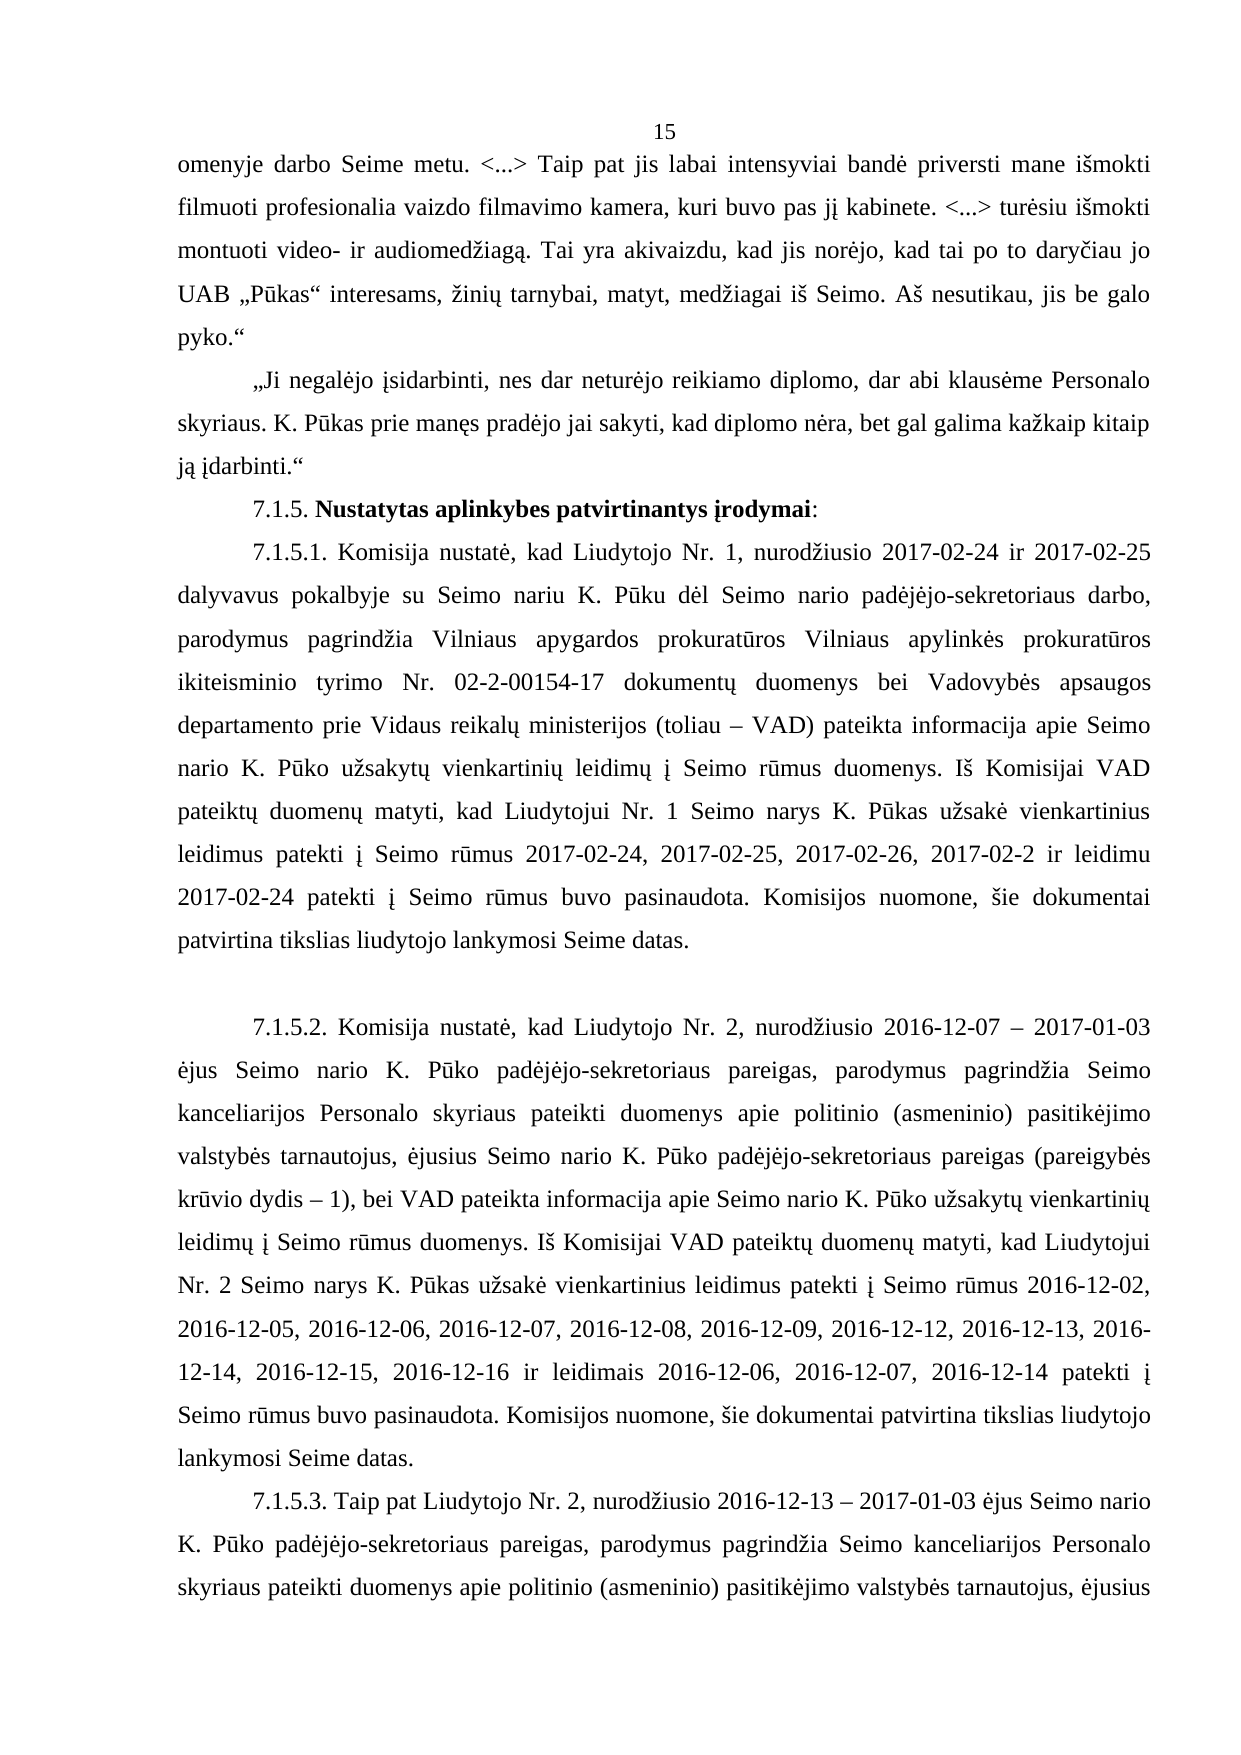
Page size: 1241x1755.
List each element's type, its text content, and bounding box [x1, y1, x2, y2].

text omenyje darbo Seime metu. <...> Taip pat jis labai intensyviai bandė priversti mane išmokti filmuoti profesionalia vaizdo filmavimo kamera, kuri buvo pas jį kabinete. <...> turėsiu išmokti montuoti video- ir audiomedžiagą. Tai yra akivaizdu, kad jis norėjo, kad tai po to daryčiau jo UAB „Pūkas“ interesams, žinių tarnybai, matyt, medžiagai iš Seimo. Aš nesutikau, jis be galo pyko.“ [177, 149, 1152, 351]
text 7.1.5.3. Taip pat Liudytojo Nr. 2, nurodžiusio 2016-12-13 – 2017-01-03 ėjus Seimo nario K. Pūko padėjėjo-sekretoriaus pareigas, parodymus pagrindžia Seimo kanceliarijos Personalo skyriaus pateikti duomenys apie politinio (asmeninio) pasitikėjimo valstybės tarnautojus, ėjusius [177, 1486, 1152, 1601]
text 7.1.5.1. Komisija nustatė, kad Liudytojo Nr. 1, nurodžiusio 2017-02-24 ir 2017-02-25 dalyvavus pokalbyje su Seimo nariu K. Pūku dėl Seimo nario padėjėjo-sekretoriaus darbo, parodymus pagrindžia Vilniaus apygardos prokuratūros Vilniaus apylinkės prokuratūros ikiteisminio tyrimo Nr. 02-2-00154-17 dokumentų duomenys bei Vadovybės apsaugos departamento prie Vidaus reikalų ministerijos (toliau – VAD) pateikta informacija apie Seimo nario K. Pūko užsakytų vienkartinių leidimų į Seimo rūmus duomenys. Iš Komisijai VAD pateiktų duomenų matyti, kad Liudytojui Nr. 1 Seimo narys K. Pūkas užsakė vienkartinius leidimus patekti į Seimo rūmus 2017-02-24, 2017-02-25, 2017-02-26, 2017-02-2 ir leidimu 2017-02-24 patekti į Seimo rūmus buvo pasinaudota. Komisijos nuomone, šie dokumentai patvirtina tikslias liudytojo lankymosi Seime datas. [177, 537, 1152, 954]
text „Ji negalėjo įsidarbinti, nes dar neturėjo reikiamo diplomo, dar abi klausėme Personalo skyriaus. K. Pūkas prie manęs pradėjo jai sakyti, kad diplomo nėra, bet gal galima kažkaip kitaip ją įdarbinti.“ [177, 365, 1152, 480]
text 7.1.5. Nustatytas aplinkybes patvirtinantys įrodymai: [177, 494, 1152, 523]
text 7.1.5.2. Komisija nustatė, kad Liudytojo Nr. 2, nurodžiusio 2016-12-07 – 2017-01-03 ėjus Seimo nario K. Pūko padėjėjo-sekretoriaus pareigas, parodymus pagrindžia Seimo kanceliarijos Personalo skyriaus pateikti duomenys apie politinio (asmeninio) pasitikėjimo valstybės tarnautojus, ėjusius Seimo nario K. Pūko padėjėjo-sekretoriaus pareigas (pareigybės krūvio dydis – 1), bei VAD pateikta informacija apie Seimo nario K. Pūko užsakytų vienkartinių leidimų į Seimo rūmus duomenys. Iš Komisijai VAD pateiktų duomenų matyti, kad Liudytojui Nr. 2 Seimo narys K. Pūkas užsakė vienkartinius leidimus patekti į Seimo rūmus 2016-12-02, 2016-12-05, 2016-12-06, 2016-12-07, 2016-12-08, 2016-12-09, 2016-12-12, 2016-12-13, 2016-12-14, 2016-12-15, 2016-12-16 ir leidimais 2016-12-06, 2016-12-07, 2016-12-14 patekti į Seimo rūmus buvo pasinaudota. Komisijos nuomone, šie dokumentai patvirtina tikslias liudytojo lankymosi Seime datas. [177, 1012, 1152, 1472]
